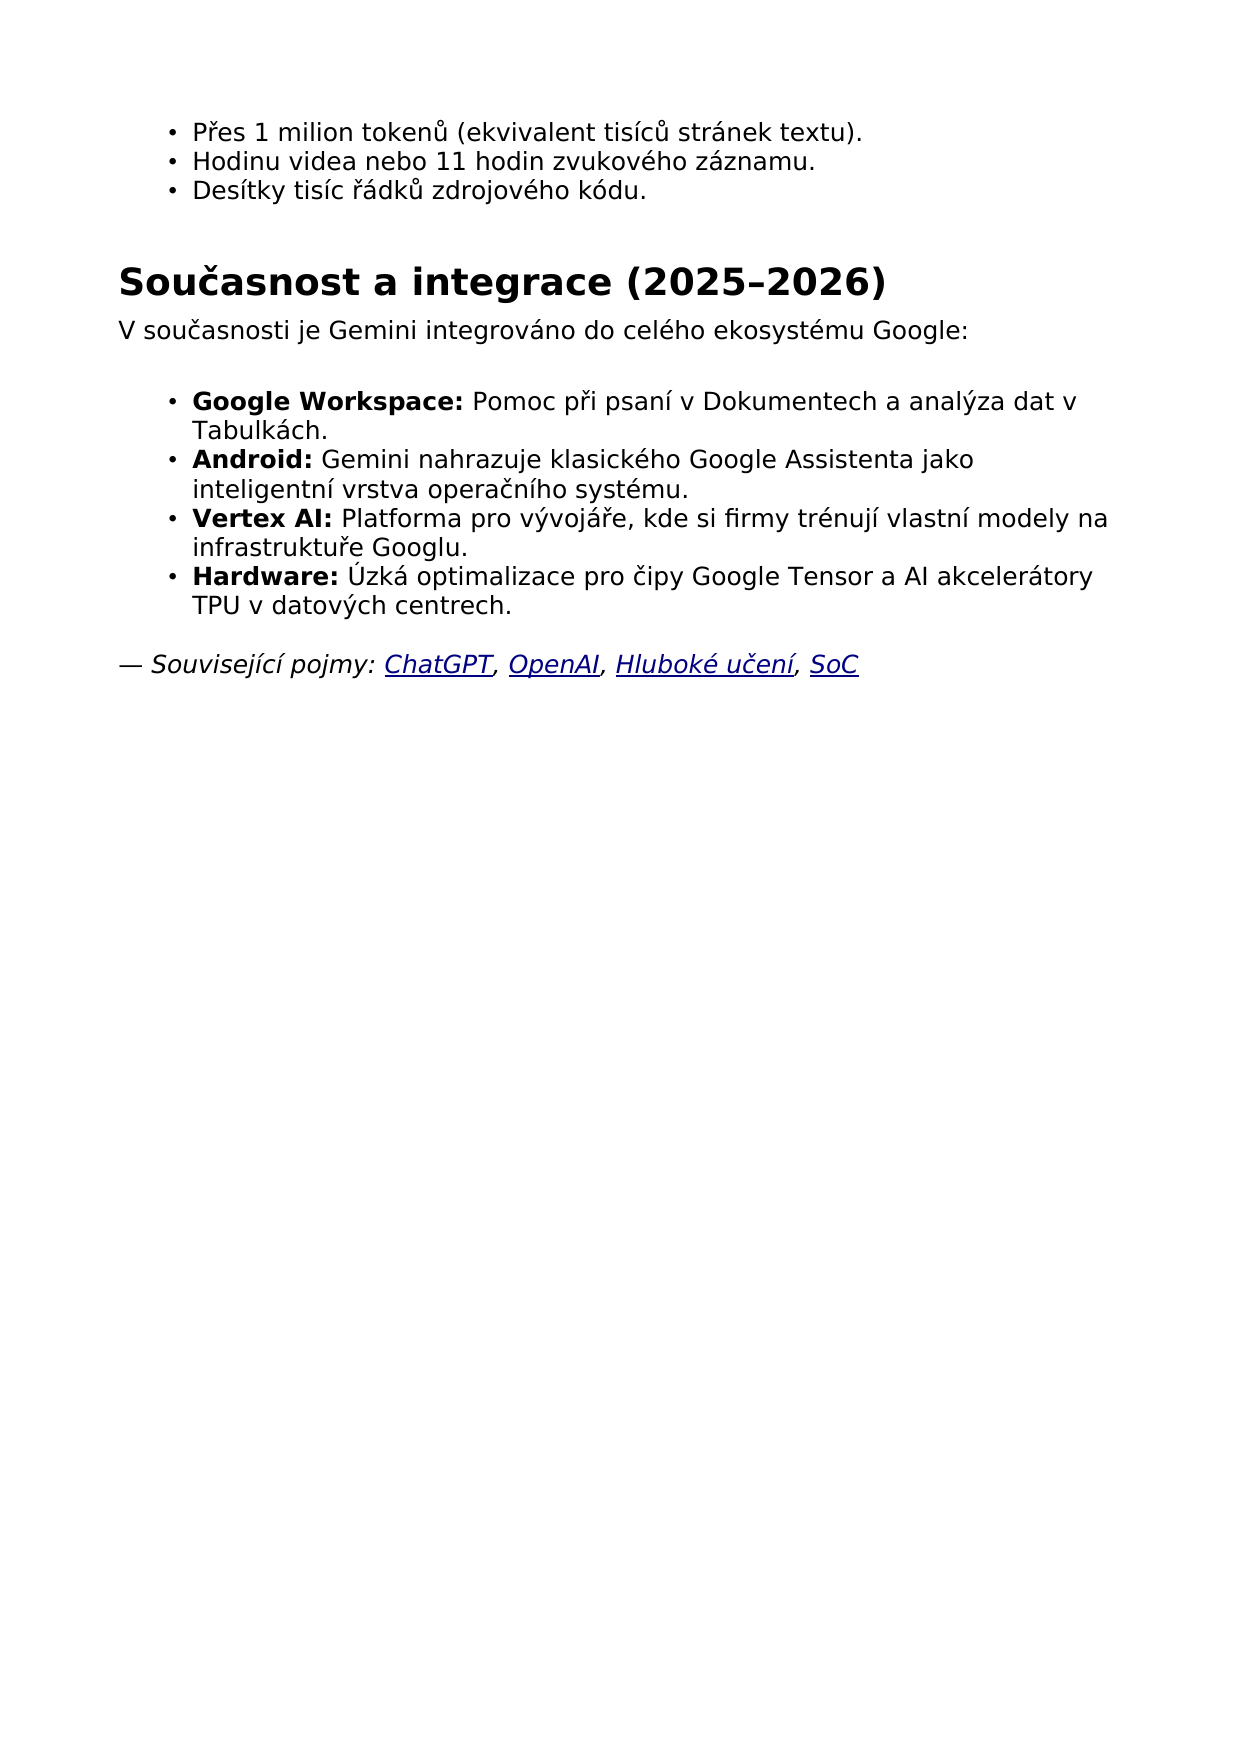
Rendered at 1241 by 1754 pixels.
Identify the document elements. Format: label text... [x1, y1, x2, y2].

text — Související pojmy: ChatGPT, OpenAI, Hluboké učení, SoC [118, 650, 1122, 679]
list Android: Gemini nahrazuje klasického Google Assistenta jako inteligentní vrstva operačního systému. [177, 446, 1122, 504]
list Přes 1 milion tokenů (ekvivalent tisíců stránek textu). [177, 118, 1122, 147]
list Hodinu videa nebo 11 hodin zvukového záznamu. [177, 147, 1122, 176]
text V současnosti je Gemini integrováno do celého ekosystému Google: [118, 316, 1122, 345]
list Desítky tisíc řádků zdrojového kódu. [177, 176, 1122, 206]
list Google Workspace: Pomoc při psaní v Dokumentech a analýza dat v Tabulkách. [177, 387, 1122, 446]
list Vertex AI: Platforma pro vývojáře, kde si firmy trénují vlastní modely na infrastruktuře Googlu. [177, 504, 1122, 562]
subtitle Současnost a integrace (2025–2026) [118, 260, 1122, 304]
list Hardware: Úzká optimalizace pro čipy Google Tensor a AI akcelerátory TPU v datových centrech. [177, 562, 1122, 621]
